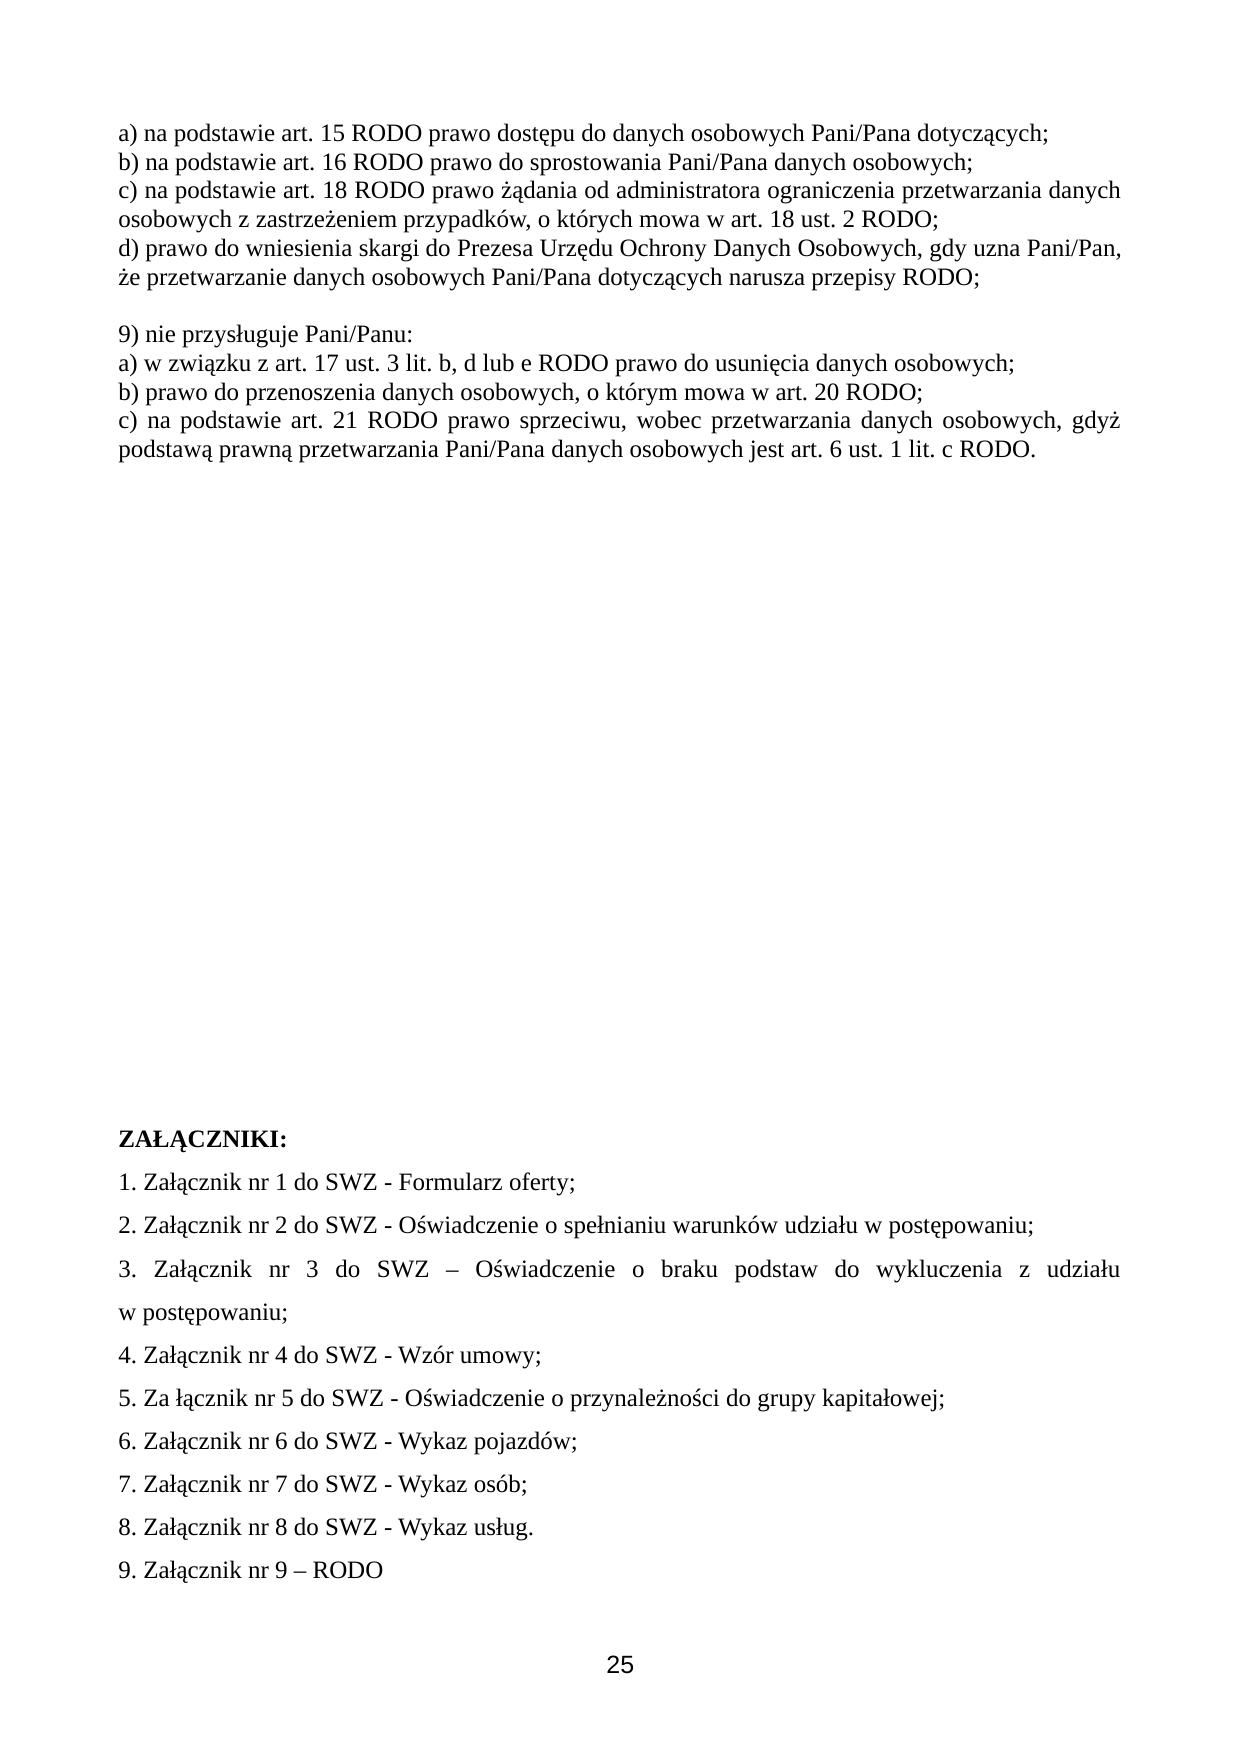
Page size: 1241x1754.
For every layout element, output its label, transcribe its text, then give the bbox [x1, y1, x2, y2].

text b) na podstawie art. 16 RODO prawo do sprostowania Pani/Pana danych osobowych; [118, 147, 1122, 176]
text c) na podstawie art. 18 RODO prawo żądania od administratora ograniczenia przetwarzania danych osobowych z zastrzeżeniem przypadków, o których mowa w art. 18 ust. 2 RODO; [118, 176, 1122, 233]
text 7. Załącznik nr 7 do SWZ - Wykaz osób; [118, 1469, 1122, 1498]
text 6. Załącznik nr 6 do SWZ - Wykaz pojazdów; [118, 1426, 1122, 1455]
text a) w związku z art. 17 ust. 3 lit. b, d lub e RODO prawo do usunięcia danych osobowych; [118, 348, 1122, 377]
text 9) nie przysługuje Pani/Panu: [118, 319, 1122, 348]
text 1. Załącznik nr 1 do SWZ - Formularz oferty; [118, 1167, 1122, 1196]
text a) na podstawie art. 15 RODO prawo dostępu do danych osobowych Pani/Pana dotyczących; [118, 118, 1122, 147]
text ZAŁĄCZNIKI: [118, 1124, 1122, 1153]
text 9. Załącznik nr 9 – RODO [118, 1556, 1122, 1584]
text 3. Załącznik nr 3 do SWZ – Oświadczenie o braku podstaw do wykluczenia z udziału w postępowaniu; [118, 1254, 1122, 1326]
text c) na podstawie art. 21 RODO prawo sprzeciwu, wobec przetwarzania danych osobowych, gdyż podstawą prawną przetwarzania Pani/Pana danych osobowych jest art. 6 ust. 1 lit. c RODO. [118, 406, 1122, 463]
text b) prawo do przenoszenia danych osobowych, o którym mowa w art. 20 RODO; [118, 377, 1122, 406]
text 2. Załącznik nr 2 do SWZ - Oświadczenie o spełnianiu warunków udziału w postępowaniu; [118, 1211, 1122, 1239]
text 5. Za łącznik nr 5 do SWZ - Oświadczenie o przynależności do grupy kapitałowej; [118, 1383, 1122, 1412]
text d) prawo do wniesienia skargi do Prezesa Urzędu Ochrony Danych Osobowych, gdy uzna Pani/Pan, że przetwarzanie danych osobowych Pani/Pana dotyczących narusza przepisy RODO; [118, 233, 1122, 291]
text 8. Załącznik nr 8 do SWZ - Wykaz usług. [118, 1512, 1122, 1541]
text 4. Załącznik nr 4 do SWZ - Wzór umowy; [118, 1340, 1122, 1369]
